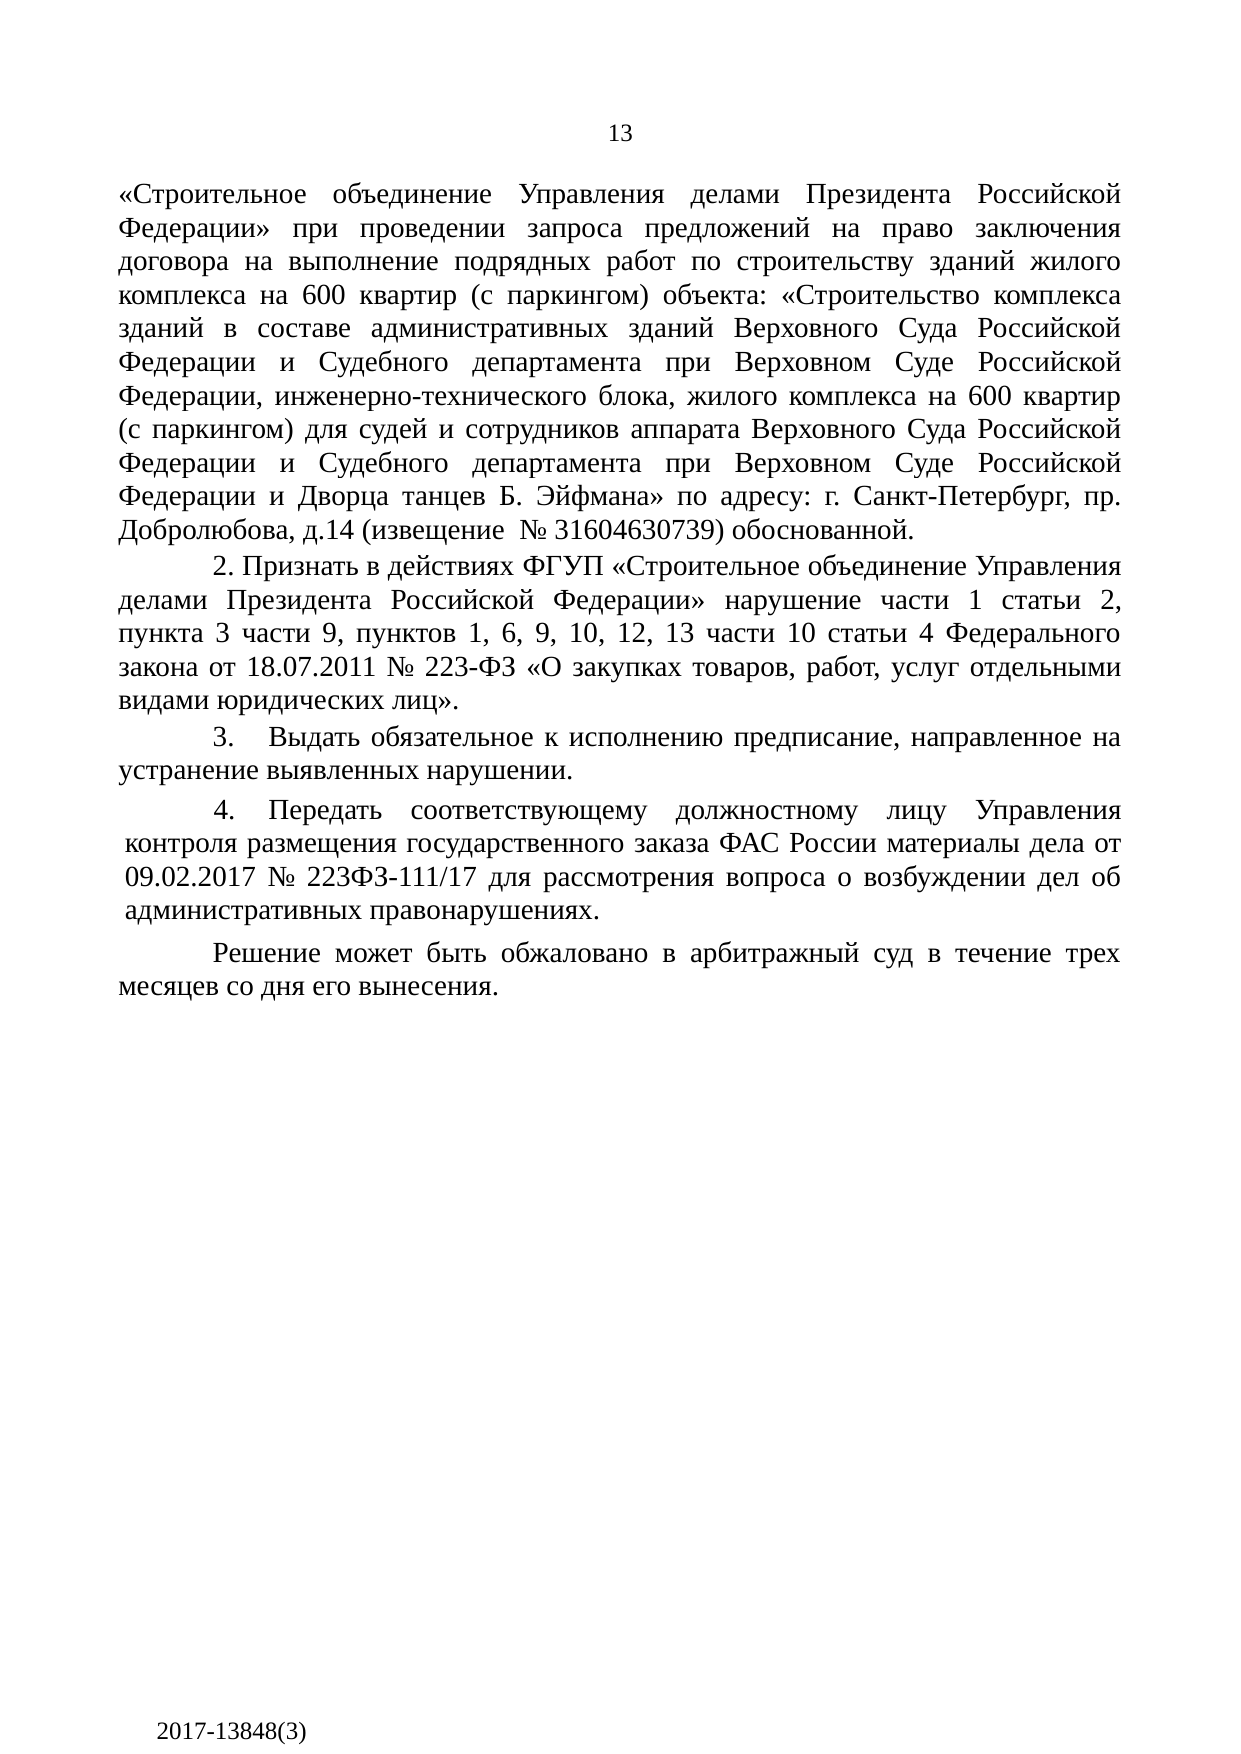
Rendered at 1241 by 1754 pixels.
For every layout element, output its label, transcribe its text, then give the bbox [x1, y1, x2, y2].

text 2. Признать в действиях ФГУП «Строительное объединение Управления делами Президента Российской Федерации» нарушение части 1 статьи 2, пункта 3 части 9, пунктов 1, 6, 9, 10, 12, 13 части 10 статьи 4 Федерального закона от 18.07.2011 № 223-ФЗ «О закупках товаров, работ, услуг отдельными видами юридических лиц». [118, 548, 1122, 716]
text «Строительное объединение Управления делами Президента Российской Федерации» при проведении запроса предложений на право заключения договора на выполнение подрядных работ по строительству зданий жилого комплекса на 600 квартир (с паркингом) объекта: «Строительство комплекса зданий в составе административных зданий Верховного Суда Российской Федерации и Судебного департамента при Верховном Суде Российской Федерации, инженерно-технического блока, жилого комплекса на 600 квартир (с паркингом) для судей и сотрудников аппарата Верховного Суда Российской Федерации и Судебного департамента при Верховном Суде Российской Федерации и Дворца танцев Б. Эйфмана» по адресу: г. Санкт-Петербург, пр. Добролюбова, д.14 (извещение № 31604630739) обоснованной. [118, 176, 1122, 545]
list Выдать обязательное к исполнению предписание, направленное на устранение выявленных нарушении. [118, 719, 1122, 786]
list Передать соответствующему должностному лицу Управления контроля размещения государственного заказа ФАС России материалы дела от 09.02.2017 № 223ФЗ-111/17 для рассмотрения вопроса о возбуждении дел об административных правонарушениях. [124, 792, 1122, 926]
text Решение может быть обжаловано в арбитражный суд в течение трех месяцев со дня его вынесения. [118, 935, 1122, 1002]
